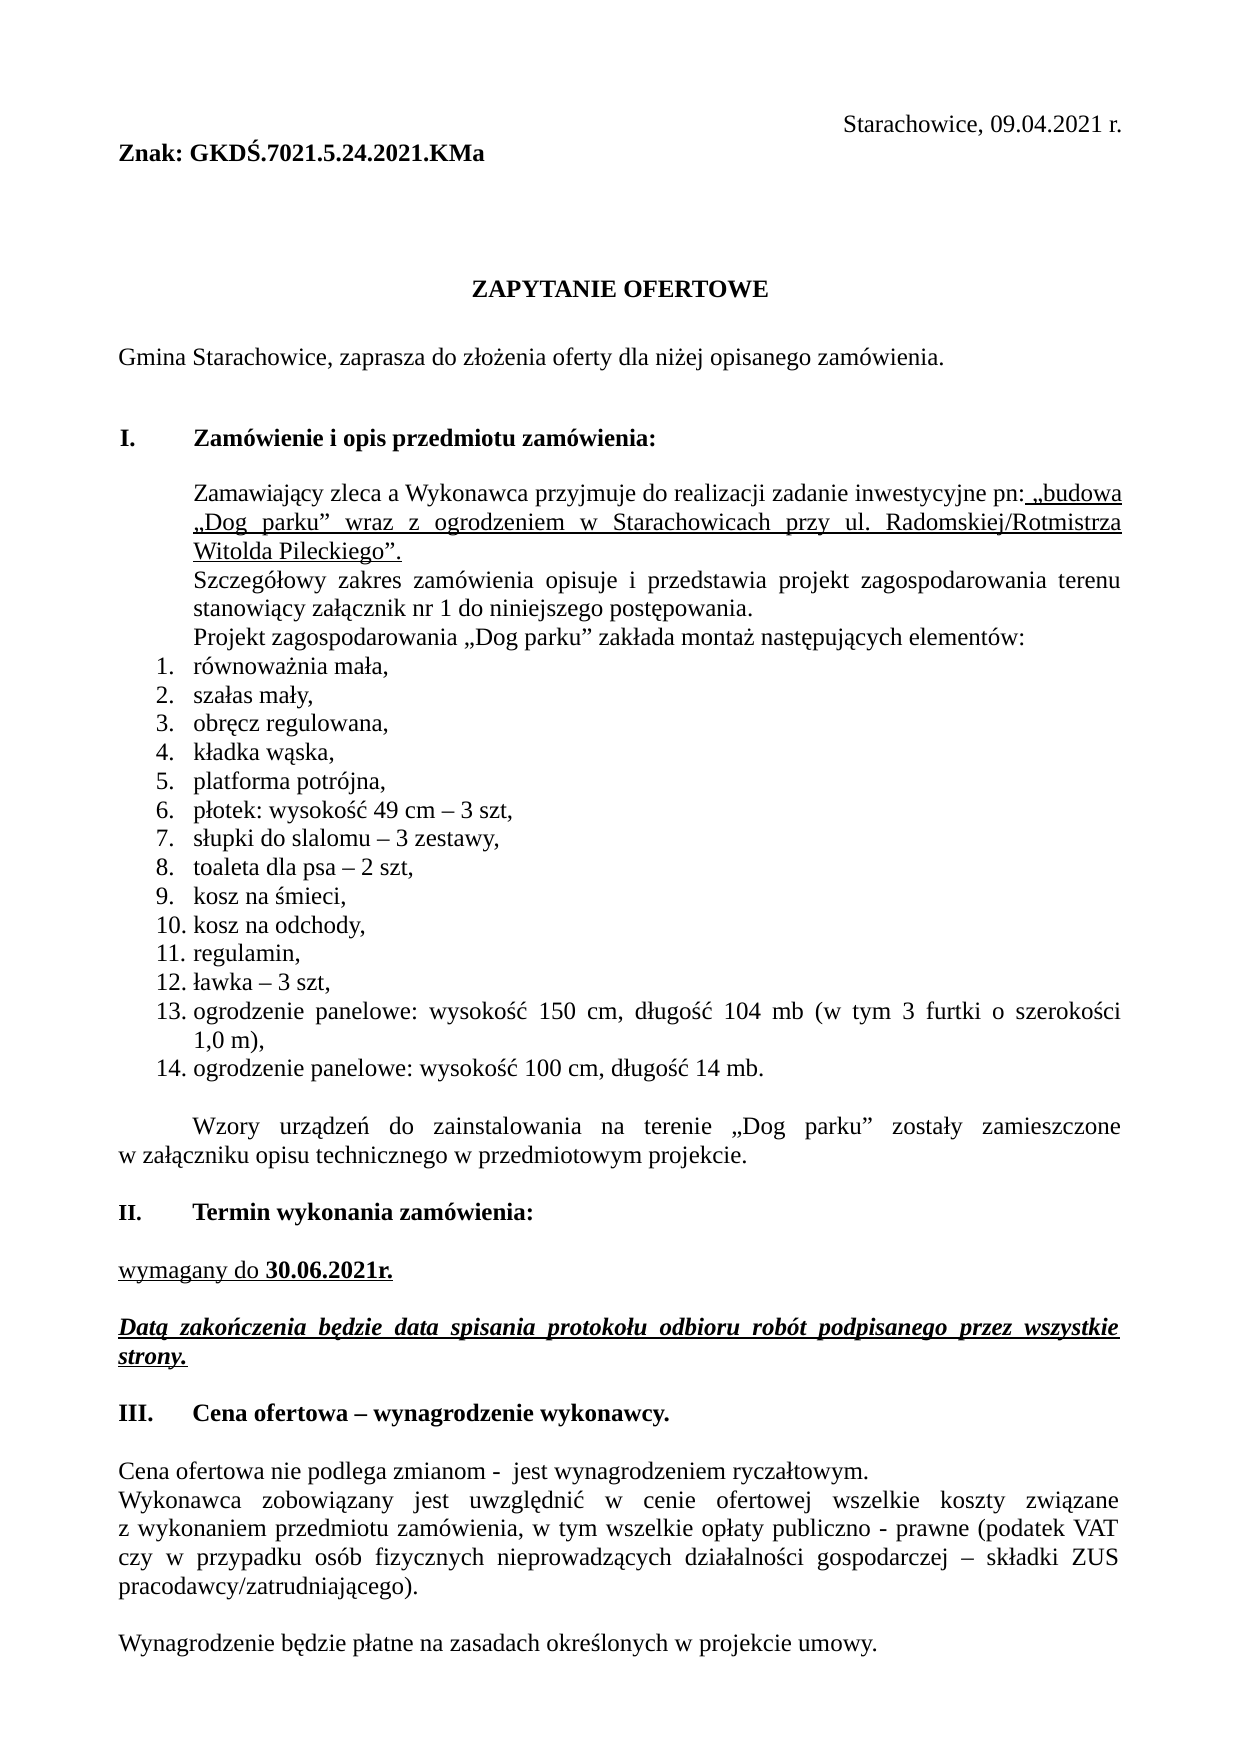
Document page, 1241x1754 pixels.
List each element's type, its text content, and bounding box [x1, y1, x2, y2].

text Wzory urządzeń do zainstalowania na terenie „Dog parku” zostały zamieszczone w załączniku opisu technicznego w przedmiotowym projekcie. [118, 1111, 1122, 1168]
list Zamówienie i opis przedmiotu zamówienia: [119, 423, 1122, 452]
list Projekt zagospodarowania „Dog parku” zakłada montaż następujących elementów: [156, 622, 1122, 651]
list płotek: wysokość 49 cm – 3 szt, [156, 795, 1122, 823]
list szałas mały, [156, 680, 1122, 708]
list kosz na śmieci, [156, 881, 1122, 910]
list równoważnia mała, [156, 651, 1122, 680]
list III. Cena ofertowa – wynagrodzenie wykonawcy. [118, 1398, 1119, 1427]
text Wykonawca zobowiązany jest uwzględnić w cenie ofertowej wszelkie koszty związane z wykonaniem przedmiotu zamówienia, w tym wszelkie opłaty publiczno - prawne (podatek VAT czy w przypadku osób fizycznych nieprowadzących działalności gospodarczej – składki ZUS pracodawcy/zatrudniającego). [118, 1485, 1119, 1600]
list ogrodzenie panelowe: wysokość 150 cm, długość 104 mb (w tym 3 furtki o szerokości 1,0 m), [156, 996, 1122, 1053]
list kosz na odchody, [156, 910, 1122, 938]
list platforma potrójna, [156, 766, 1122, 795]
list regulamin, [156, 938, 1122, 967]
list toaleta dla psa – 2 szt, [156, 852, 1122, 881]
list kładka wąska, [156, 737, 1122, 766]
text II. Termin wykonania zamówienia: [118, 1197, 1122, 1226]
text Datą zakończenia będzie data spisania protokołu odbioru robót podpisanego przez wszystkie strony. [118, 1312, 1122, 1370]
text wymagany do 30.06.2021r. [118, 1255, 1122, 1283]
list Szczegółowy zakres zamówienia opisuje i przedstawia projekt zagospodarowania terenu stanowiący załącznik nr 1 do niniejszego postępowania. [156, 565, 1122, 622]
text Gmina Starachowice, zaprasza do złożenia oferty dla niżej opisanego zamówienia. [118, 342, 1122, 371]
list słupki do slalomu – 3 zestawy, [156, 823, 1122, 852]
text Cena ofertowa nie podlega zmianom - jest wynagrodzeniem ryczałtowym. [118, 1456, 1119, 1485]
list Zamawiający zleca a Wykonawca przyjmuje do realizacji zadanie inwestycyjne pn: „budowa „Dog parku” wraz z ogrodzeniem w Starachowicach przy ul. Radomskiej/Rotmistrza Witolda Pileckiego”. [156, 478, 1122, 565]
text Wynagrodzenie będzie płatne na zasadach określonych w projekcie umowy. [118, 1628, 1119, 1657]
list ogrodzenie panelowe: wysokość 100 cm, długość 14 mb. [156, 1053, 1122, 1082]
subtitle Znak: GKDŚ.7021.5.24.2021.KMa [118, 138, 1122, 167]
list ławka – 3 szt, [156, 967, 1122, 996]
subtitle ZAPYTANIE OFERTOWE [118, 274, 1122, 303]
list obręcz regulowana, [156, 708, 1122, 737]
text Starachowice, 09.04.2021 r. [118, 109, 1122, 138]
